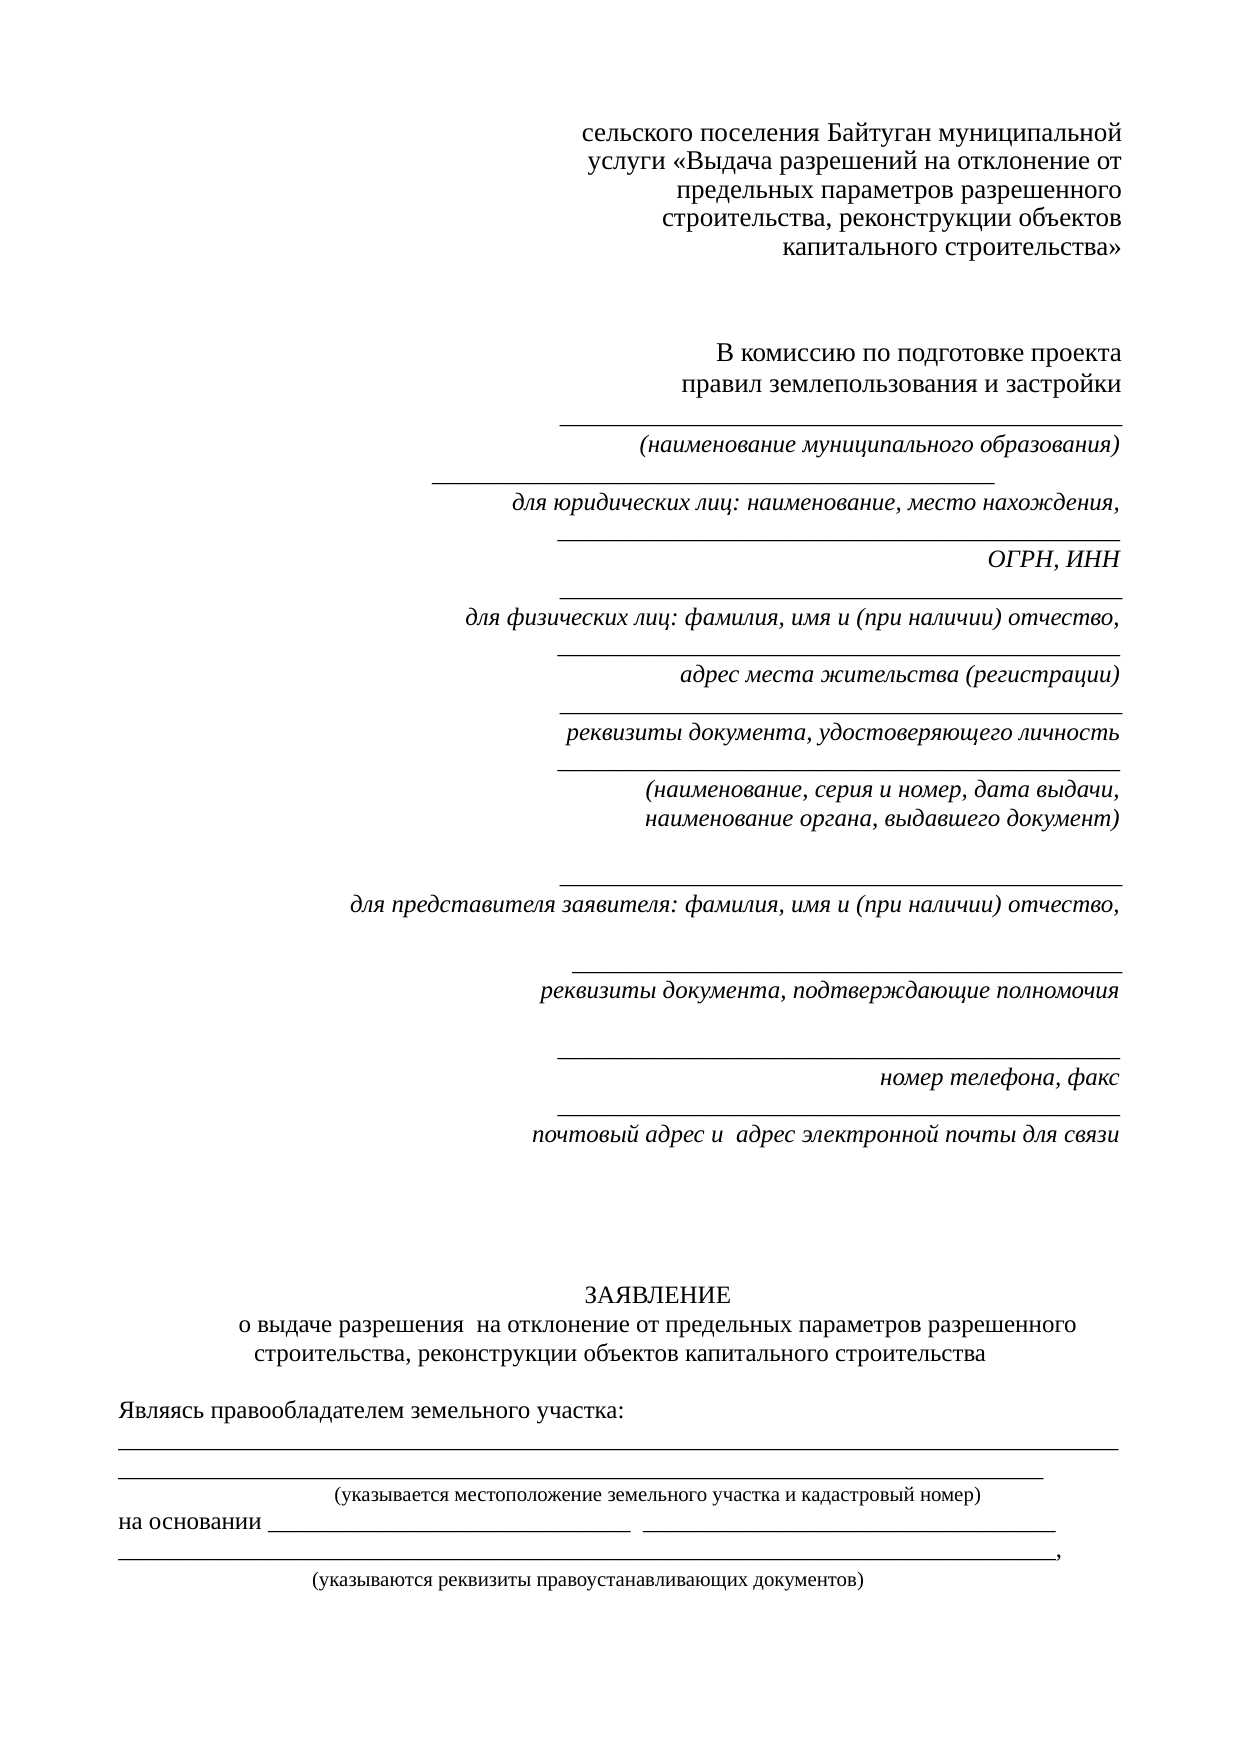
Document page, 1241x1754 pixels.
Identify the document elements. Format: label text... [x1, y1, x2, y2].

text _____________________________________________ [339, 458, 1122, 487]
text _____________________________________________ [118, 1091, 1122, 1119]
text (указываются реквизиты правоустанавливающих документов) [118, 1563, 1122, 1592]
text _____________________________________________ [118, 573, 1122, 602]
text (наименование муниципального образования) [266, 429, 1122, 458]
text ____________________________________________ [118, 947, 1122, 976]
text для юридических лиц: наименование, место нахождения, [118, 487, 1122, 516]
text о выдаче разрешения на отклонение от предельных параметров разрешенного строительства, реконструкции объектов капитального строительства [118, 1309, 1122, 1367]
text ___________________________________________________________________________, [118, 1534, 1122, 1563]
text на основании _____________________________ _________________________________ [118, 1506, 1122, 1534]
text ЗАЯВЛЕНИЕ [118, 1281, 1122, 1309]
text _____________________________________________ [118, 688, 1122, 717]
text _____________________________________________ [118, 746, 1122, 774]
text почтовый адрес и адрес электронной почты для связи [118, 1119, 1122, 1148]
text наименование органа, выдавшего документ) [118, 803, 1122, 832]
text для представителя заявителя: фамилия, имя и (при наличии) отчество, [266, 889, 1122, 918]
text для физических лиц: фамилия, имя и (при наличии) отчество, [266, 602, 1122, 631]
text Являясь правообладателем земельного участка: [118, 1396, 1122, 1424]
text (наименование, серия и номер, дата выдачи, [118, 774, 1122, 803]
text адрес места жительства (регистрации) [118, 659, 1122, 688]
text ОГРН, ИНН [118, 544, 1122, 573]
text сельского поселения Байтуган муниципальной услуги «Выдача разрешений на отклонение от предельных параметров разрешенного строительства, реконструкции объектов капитального строительства» [578, 118, 1122, 261]
text правил землепользования и застройки [118, 367, 1122, 398]
text В комиссию по подготовке проекта [118, 336, 1122, 367]
text _____________________________________________ [118, 861, 1122, 889]
text реквизиты документа, подтверждающие полномочия [118, 976, 1122, 1004]
text _____________________________________________ [118, 1033, 1122, 1062]
text номер телефона, факс [118, 1062, 1122, 1091]
text _____________________________________________ [118, 631, 1122, 659]
text __________________________________________________________________________________________________________________________________________________________ [118, 1424, 1122, 1482]
text (указывается местоположение земельного участка и кадастровый номер) [118, 1482, 1122, 1506]
text реквизиты документа, удостоверяющего личность [118, 717, 1122, 746]
text _____________________________________________ [118, 516, 1122, 544]
text _____________________________________________ [118, 398, 1122, 429]
